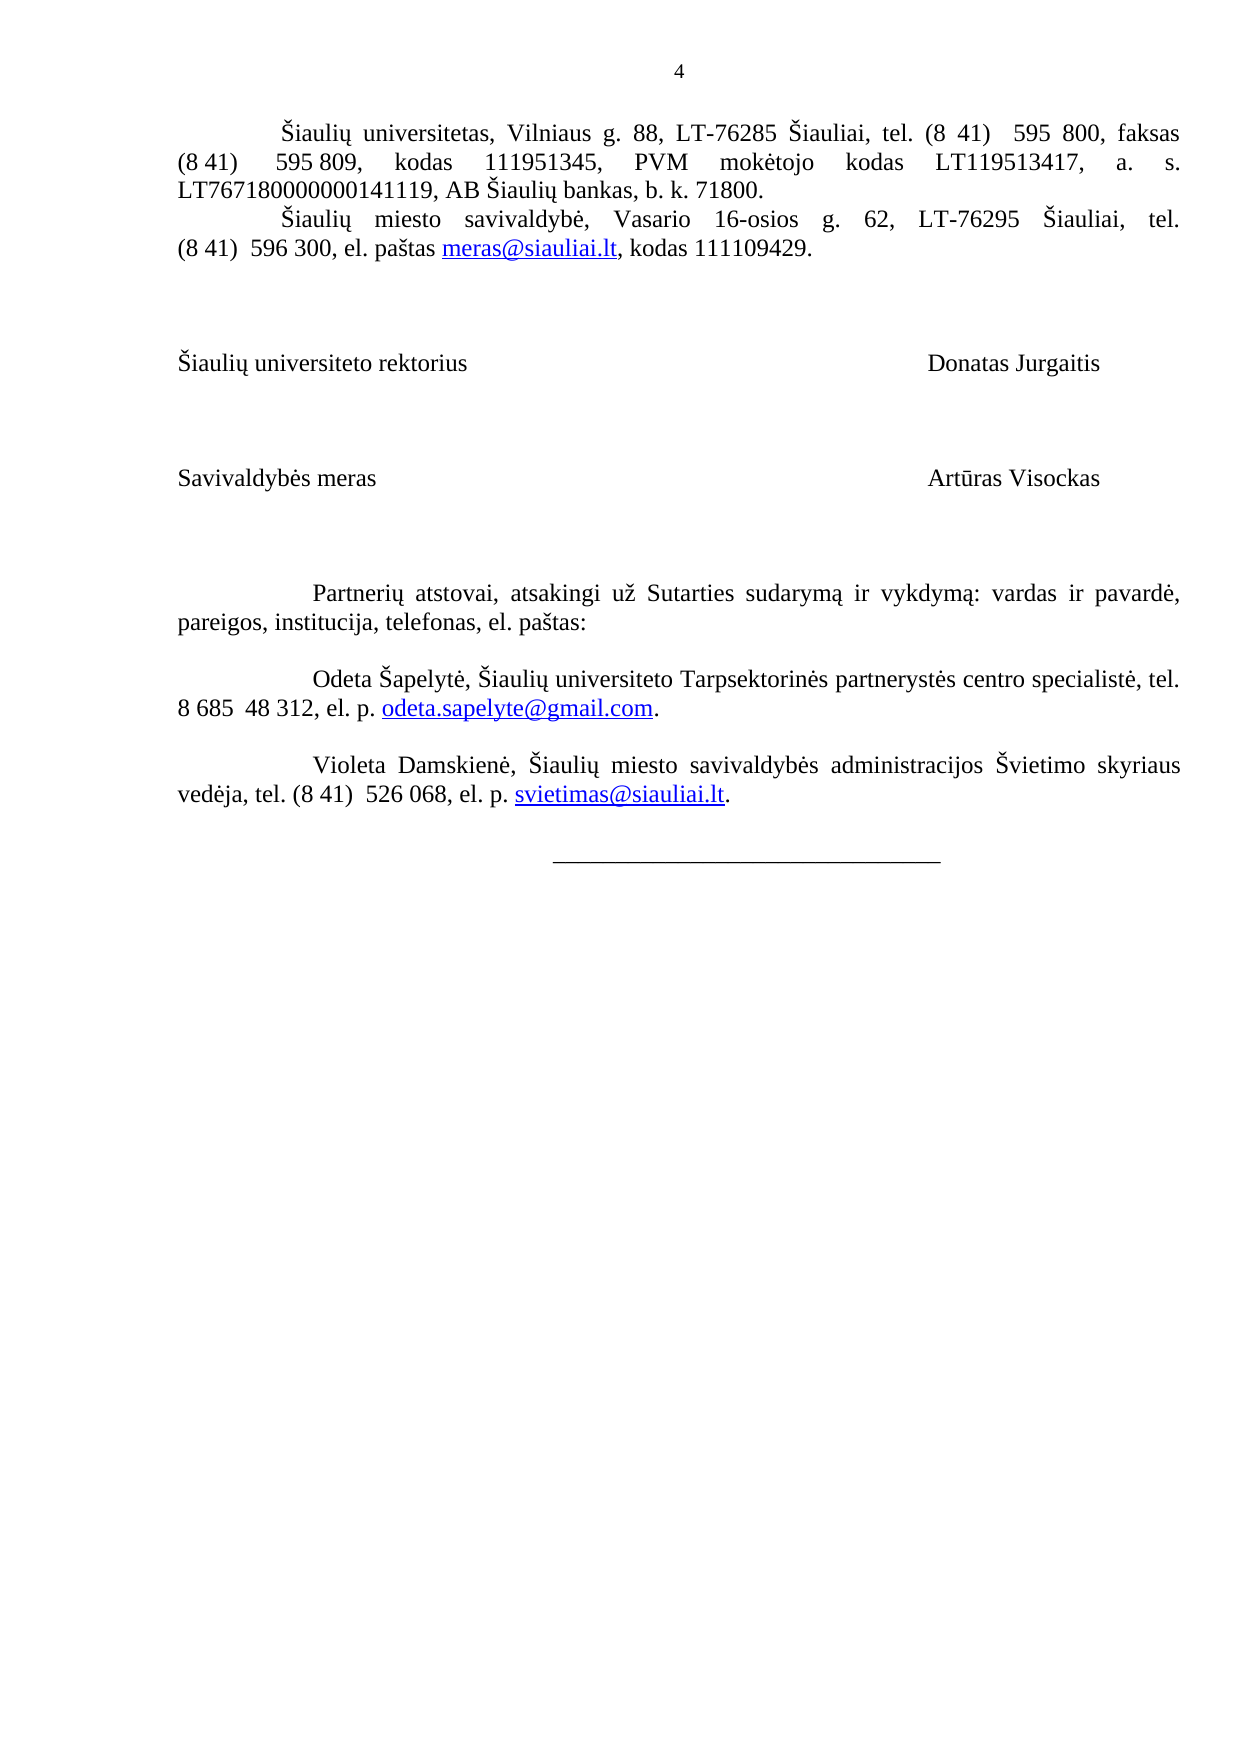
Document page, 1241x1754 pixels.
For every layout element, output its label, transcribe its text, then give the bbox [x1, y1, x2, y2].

text Violeta Damskienė, Šiaulių miesto savivaldybės administracijos Švietimo skyriaus vedėja, tel. (8 41) 526 068, el. p. svietimas@siauliai.lt. [177, 751, 1181, 808]
text Šiaulių miesto savivaldybė, Vasario 16-osios g. 62, LT-76295 Šiauliai, tel. (8 41) 596 300, el. paštas meras@siauliai.lt, kodas 111109429. [177, 204, 1181, 262]
text Šiaulių universiteto rektorius Donatas Jurgaitis [177, 348, 1181, 377]
text Savivaldybės meras Artūras Visockas [177, 463, 1181, 492]
text Odeta Šapelytė, Šiaulių universiteto Tarpsektorinės partnerystės centro specialistė, tel. 8 685 48 312, el. p. odeta.sapelyte@gmail.com. [177, 664, 1181, 722]
text _______________________________ [177, 837, 1181, 866]
text Šiaulių universitetas, Vilniaus g. 88, LT-76285 Šiauliai, tel. (8 41) 595 800, faksas (8 41) 595 809, kodas 111951345, PVM mokėtojo kodas LT119513417, a. s. LT767180000000141119, AB Šiaulių bankas, b. k. 71800. [177, 118, 1181, 204]
text Partnerių atstovai, atsakingi už Sutarties sudarymą ir vykdymą: vardas ir pavardė, pareigos, institucija, telefonas, el. paštas: [177, 578, 1181, 636]
